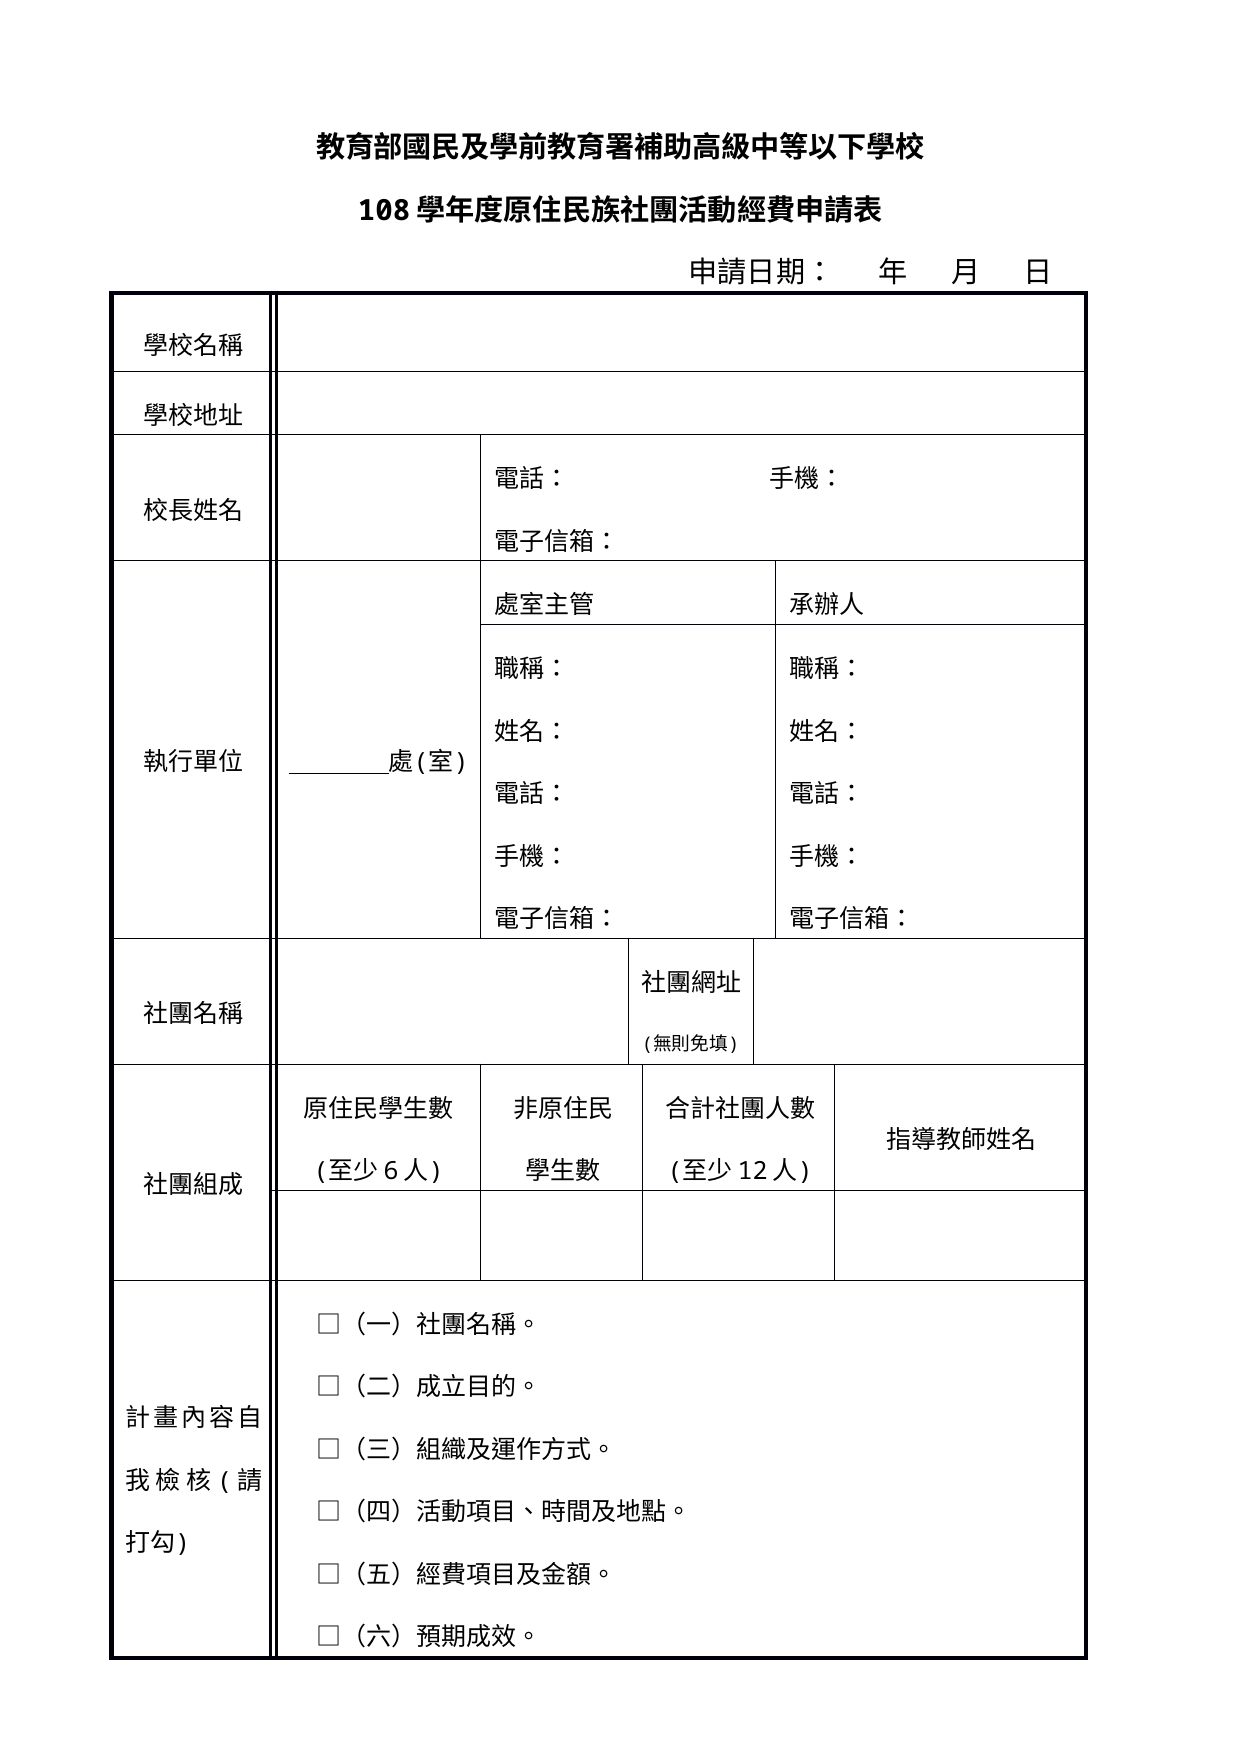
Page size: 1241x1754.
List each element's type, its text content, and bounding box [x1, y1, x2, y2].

table_cell 職稱： 姓名： 電話： 手機： 電子信箱： [776, 625, 1084, 937]
table_cell 社團網址 (無則免填) [629, 939, 753, 1063]
table_cell 職稱： 姓名： 電話： 手機： 電子信箱： [481, 625, 775, 937]
table_cell 學校地址 [114, 372, 269, 434]
table_cell [754, 939, 1084, 1063]
table_cell 處室主管 [481, 561, 775, 624]
table_cell 原住民學生數(至少6人) [278, 1065, 480, 1189]
table_cell [278, 1191, 480, 1279]
table_cell 電話： 手機： 電子信箱： [481, 435, 1084, 560]
table_cell 指導教師姓名 [835, 1065, 1084, 1189]
table_cell 校長姓名 [114, 435, 269, 560]
table_cell 合計社團人數(至少12人) [643, 1065, 834, 1189]
table_cell 社團組成 [114, 1065, 269, 1279]
table_cell [278, 372, 1084, 434]
table_cell 處(室) [278, 561, 480, 937]
table_cell 社團名稱 [114, 939, 269, 1063]
table_cell □（一）社團名稱。 □（二）成立目的。 □（三）組織及運作方式。 □（四）活動項目、時間及地點。 □（五）經費項目及金額。 □（六）預期成效。 [278, 1281, 1084, 1656]
table_cell [481, 1191, 642, 1279]
table_header [278, 295, 1084, 371]
text 教育部國民及學前教育署補助高級中等以下學校 [187, 103, 1053, 166]
text 申請日期： 年 月 日 [187, 228, 1053, 291]
table_cell 承辦人 [776, 561, 1084, 624]
table_cell 非原住民 學生數 [481, 1065, 642, 1189]
table_cell 計畫內容自我檢核(請打勾) [114, 1281, 269, 1656]
table_cell [643, 1191, 834, 1279]
table_cell [278, 435, 480, 560]
text 108學年度原住民族社團活動經費申請表 [187, 166, 1053, 228]
table_cell [835, 1191, 1084, 1279]
table_header 學校名稱 [114, 295, 269, 371]
table_cell 執行單位 [114, 561, 269, 937]
table_cell [278, 939, 628, 1063]
